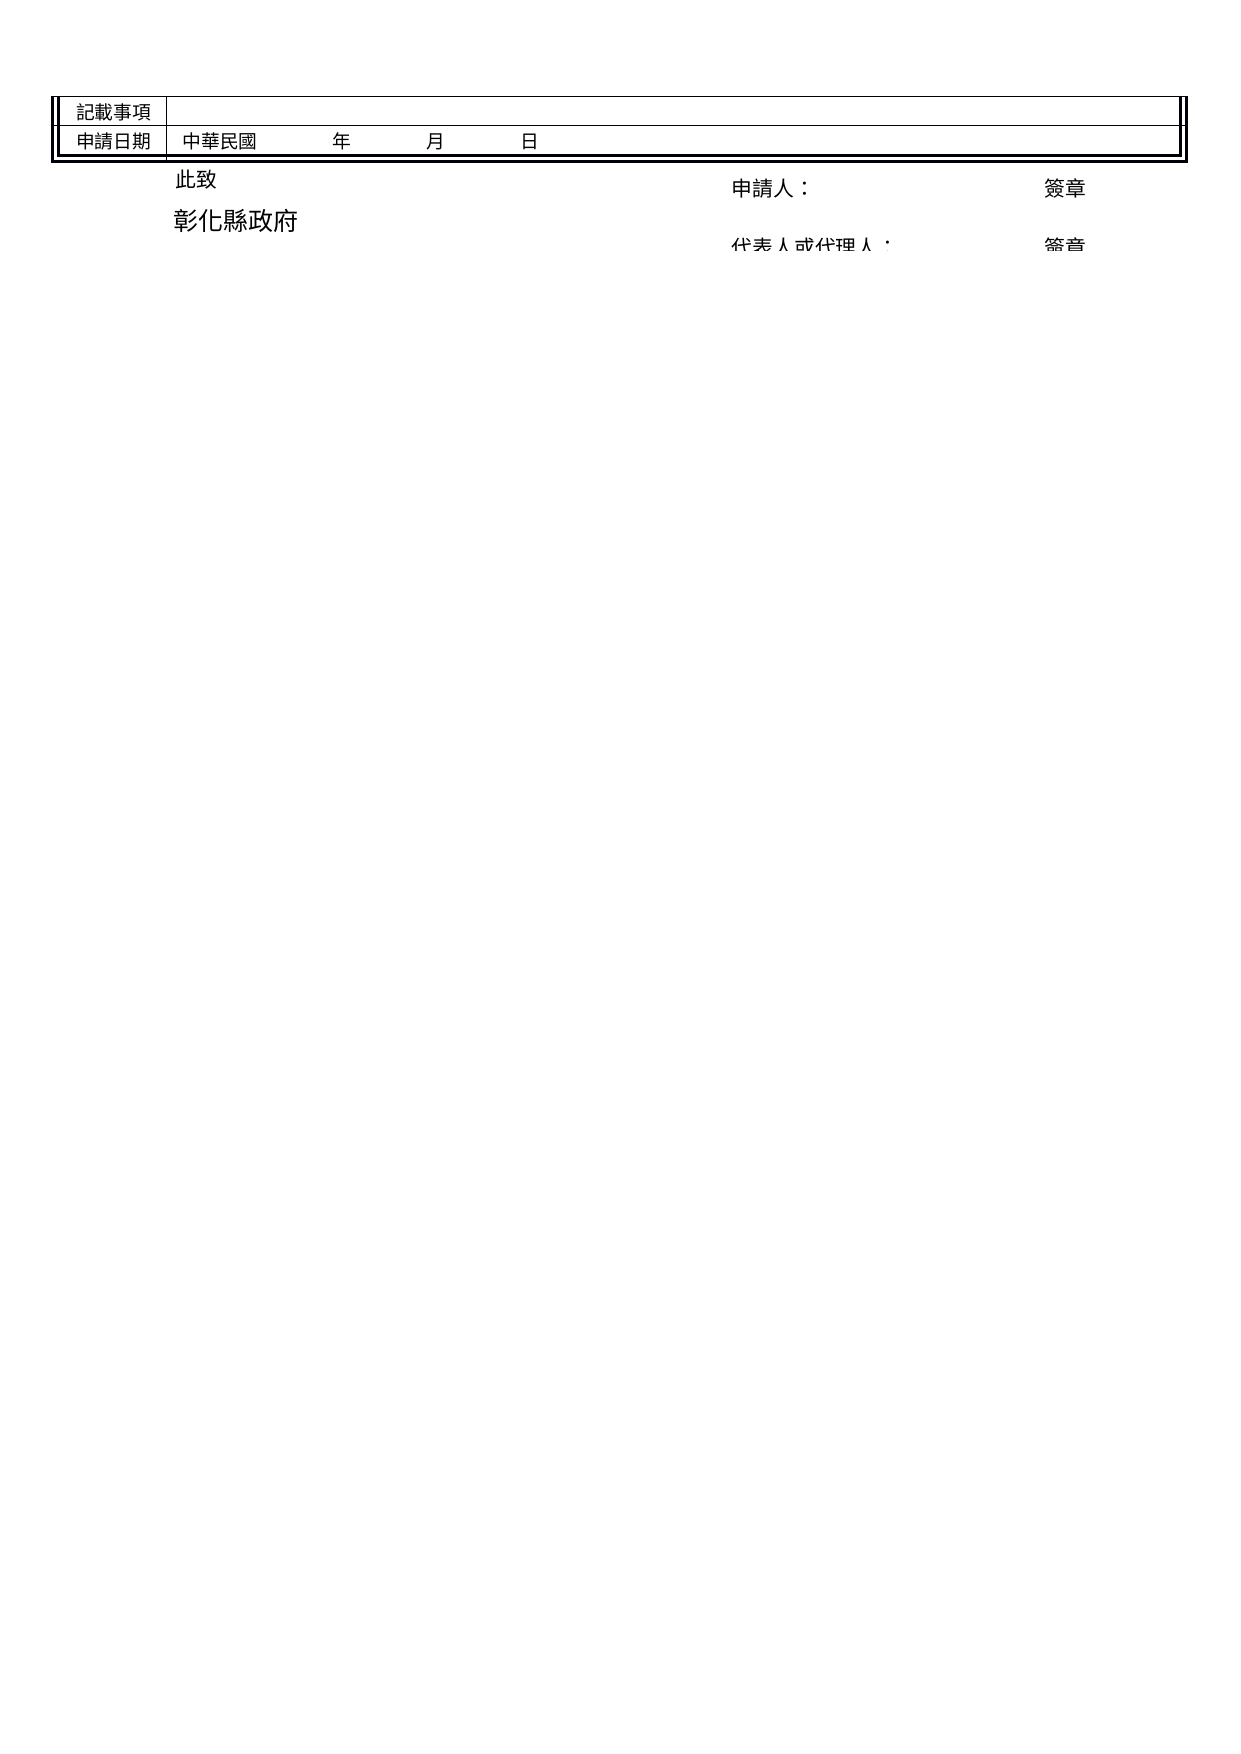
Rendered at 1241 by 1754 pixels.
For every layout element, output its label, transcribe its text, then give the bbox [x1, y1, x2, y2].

table_cell [167, 97, 1179, 124]
text 申請人： 簽章 [731, 172, 1178, 202]
table_cell 申請日期 [60, 126, 166, 154]
text 此致 [75, 163, 1193, 258]
text 代表人或代理人： 簽章 [731, 231, 1178, 251]
table_cell 中華民國 年 月 日 [167, 126, 1179, 154]
table_cell 記載事項 [60, 97, 166, 124]
text 彰化縣政府 [173, 202, 319, 238]
